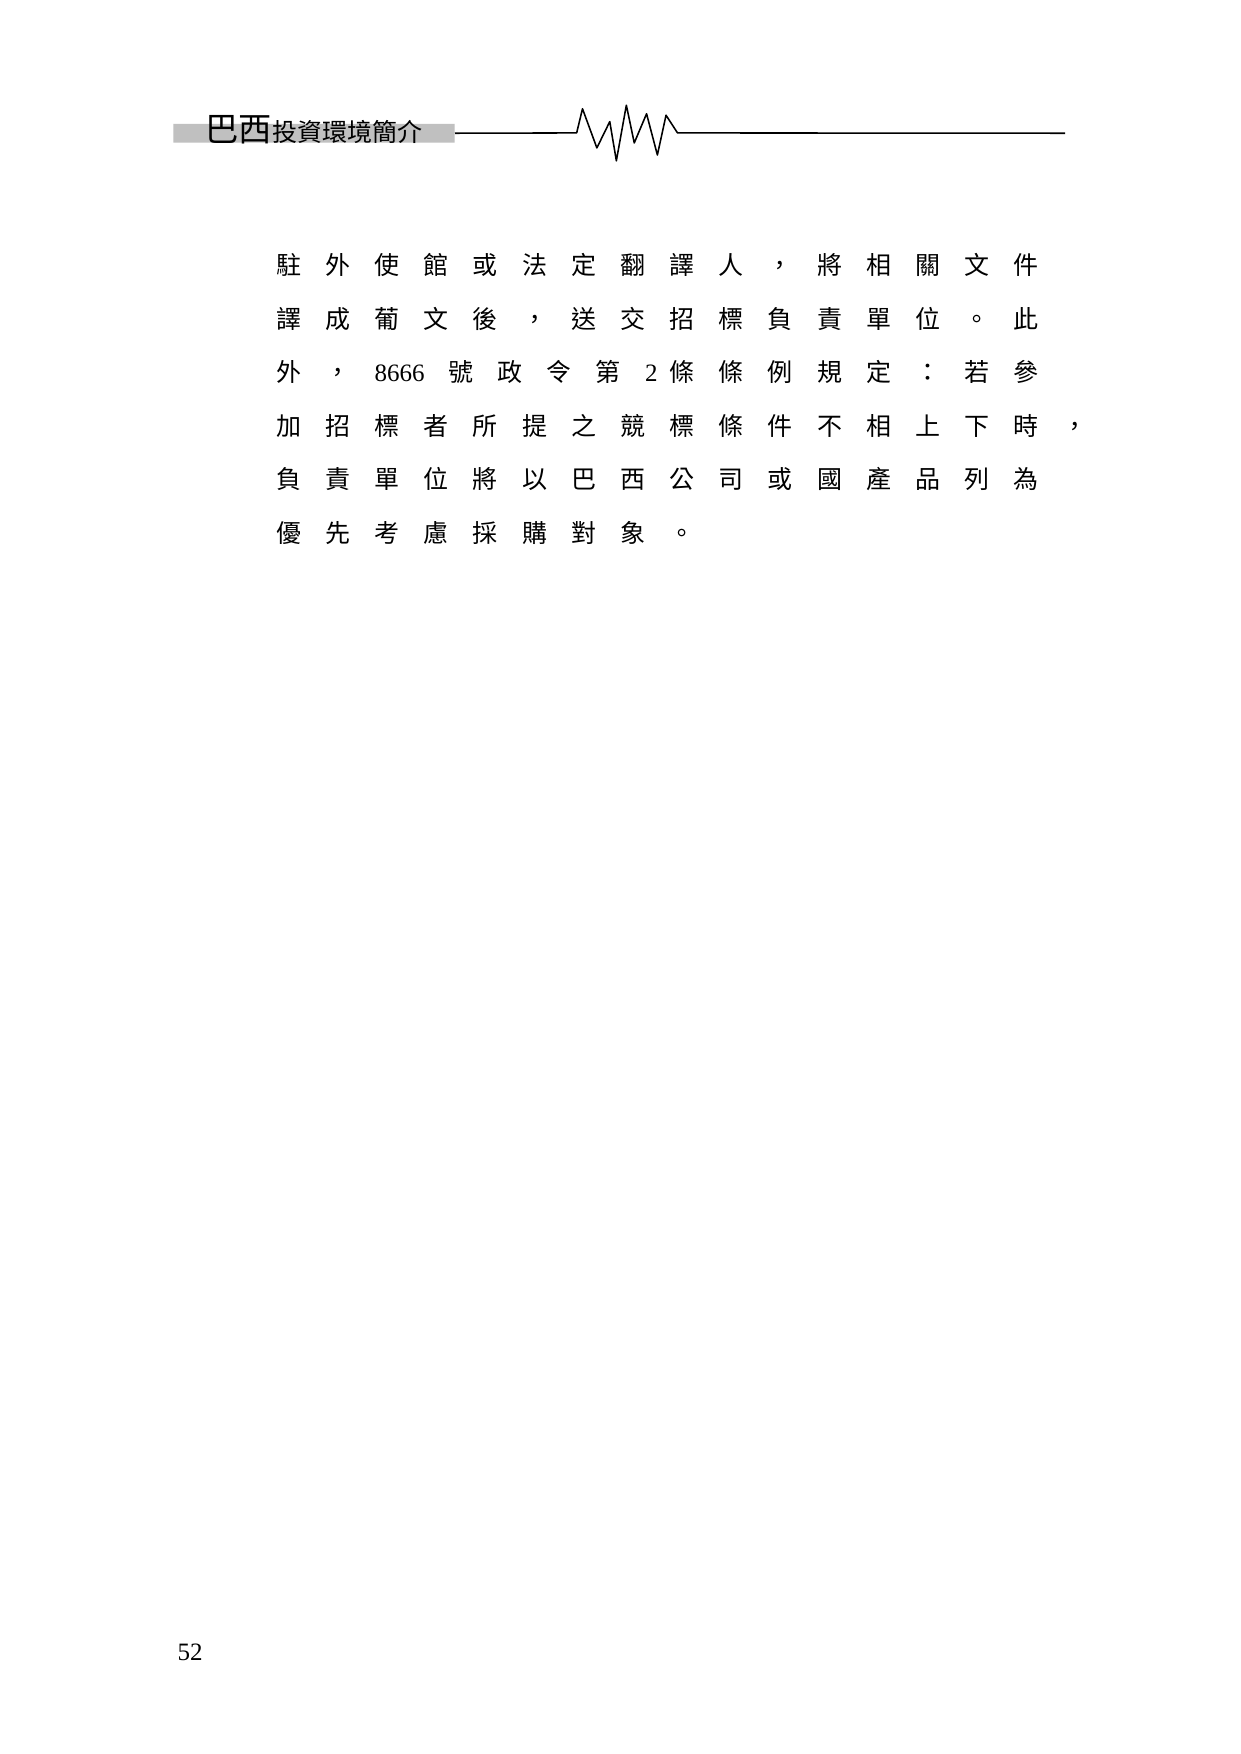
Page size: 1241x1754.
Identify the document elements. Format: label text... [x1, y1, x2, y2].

text 參與招標的外國公司，須透過巴西駐外使館或法定翻譯人，將相關文件譯成葡文後，送交招標負責單位。此外，8666號政令第2條條例規定：若參加招標者所提之競標條件不相上下時，負責單位將以巴西公司或國產品列為優先考慮採購對象。 [276, 237, 1063, 558]
